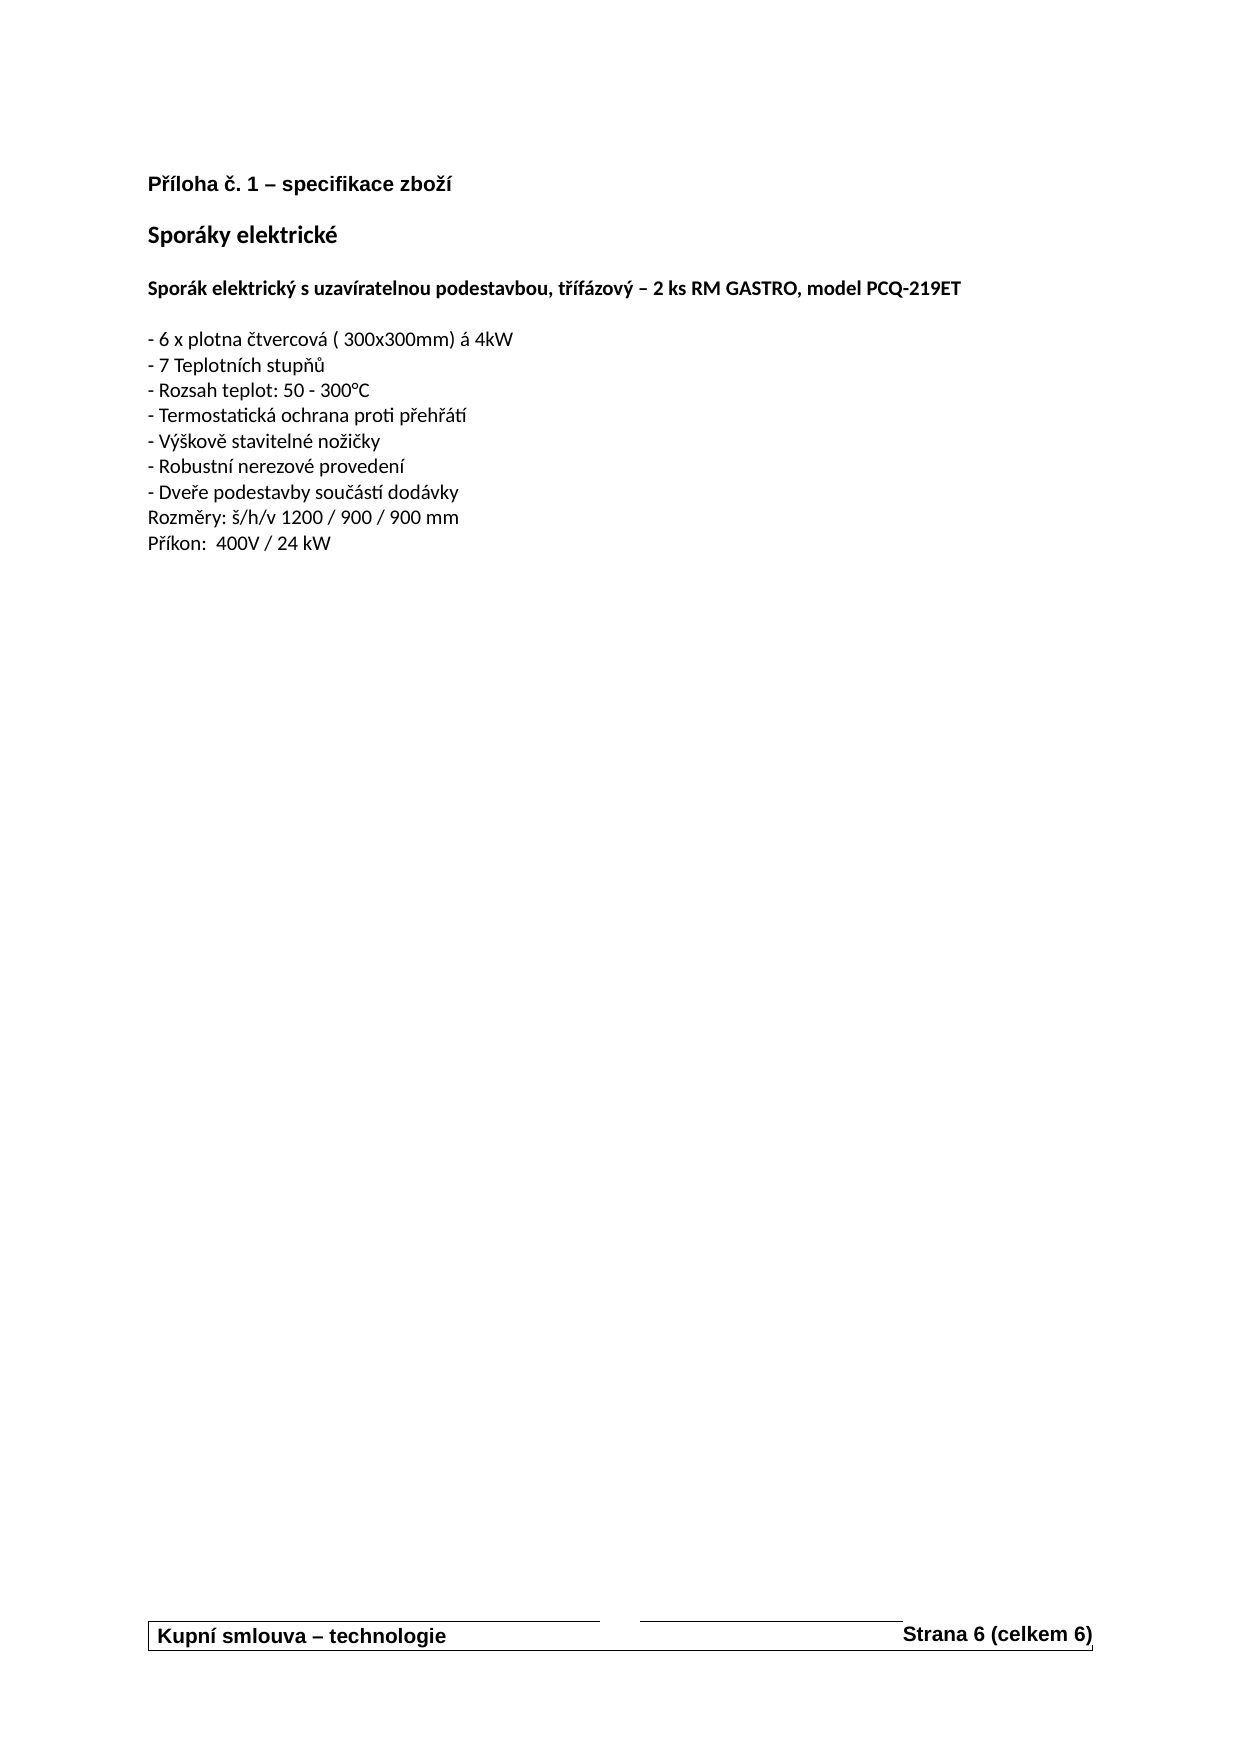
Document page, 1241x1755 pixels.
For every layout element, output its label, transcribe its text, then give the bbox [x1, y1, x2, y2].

text - Dveře podestavby součástí dodávky [148, 479, 1093, 504]
text - 6 x plotna čtvercová ( 300x300mm) á 4kW [148, 326, 1093, 352]
text Příloha č. 1 – specifikace zboží [148, 172, 1093, 196]
text Příkon: 400V / 24 kW [148, 530, 1093, 555]
text - Robustní nerezové provedení [148, 453, 1093, 479]
text - Rozsah teplot: 50 - 300°C [148, 377, 1093, 403]
text - Termostatická ochrana proti přehřátí [148, 403, 1093, 428]
text Rozměry: š/h/v 1200 / 900 / 900 mm [148, 504, 1093, 530]
text Sporáky elektrické [148, 219, 1093, 250]
text Sporák elektrický s uzavíratelnou podestavbou, třífázový – 2 ks RM GASTRO, model PCQ-219ET [148, 276, 1093, 301]
text - 7 Teplotních stupňů [148, 352, 1093, 377]
text - Výškově stavitelné nožičky [148, 428, 1093, 453]
